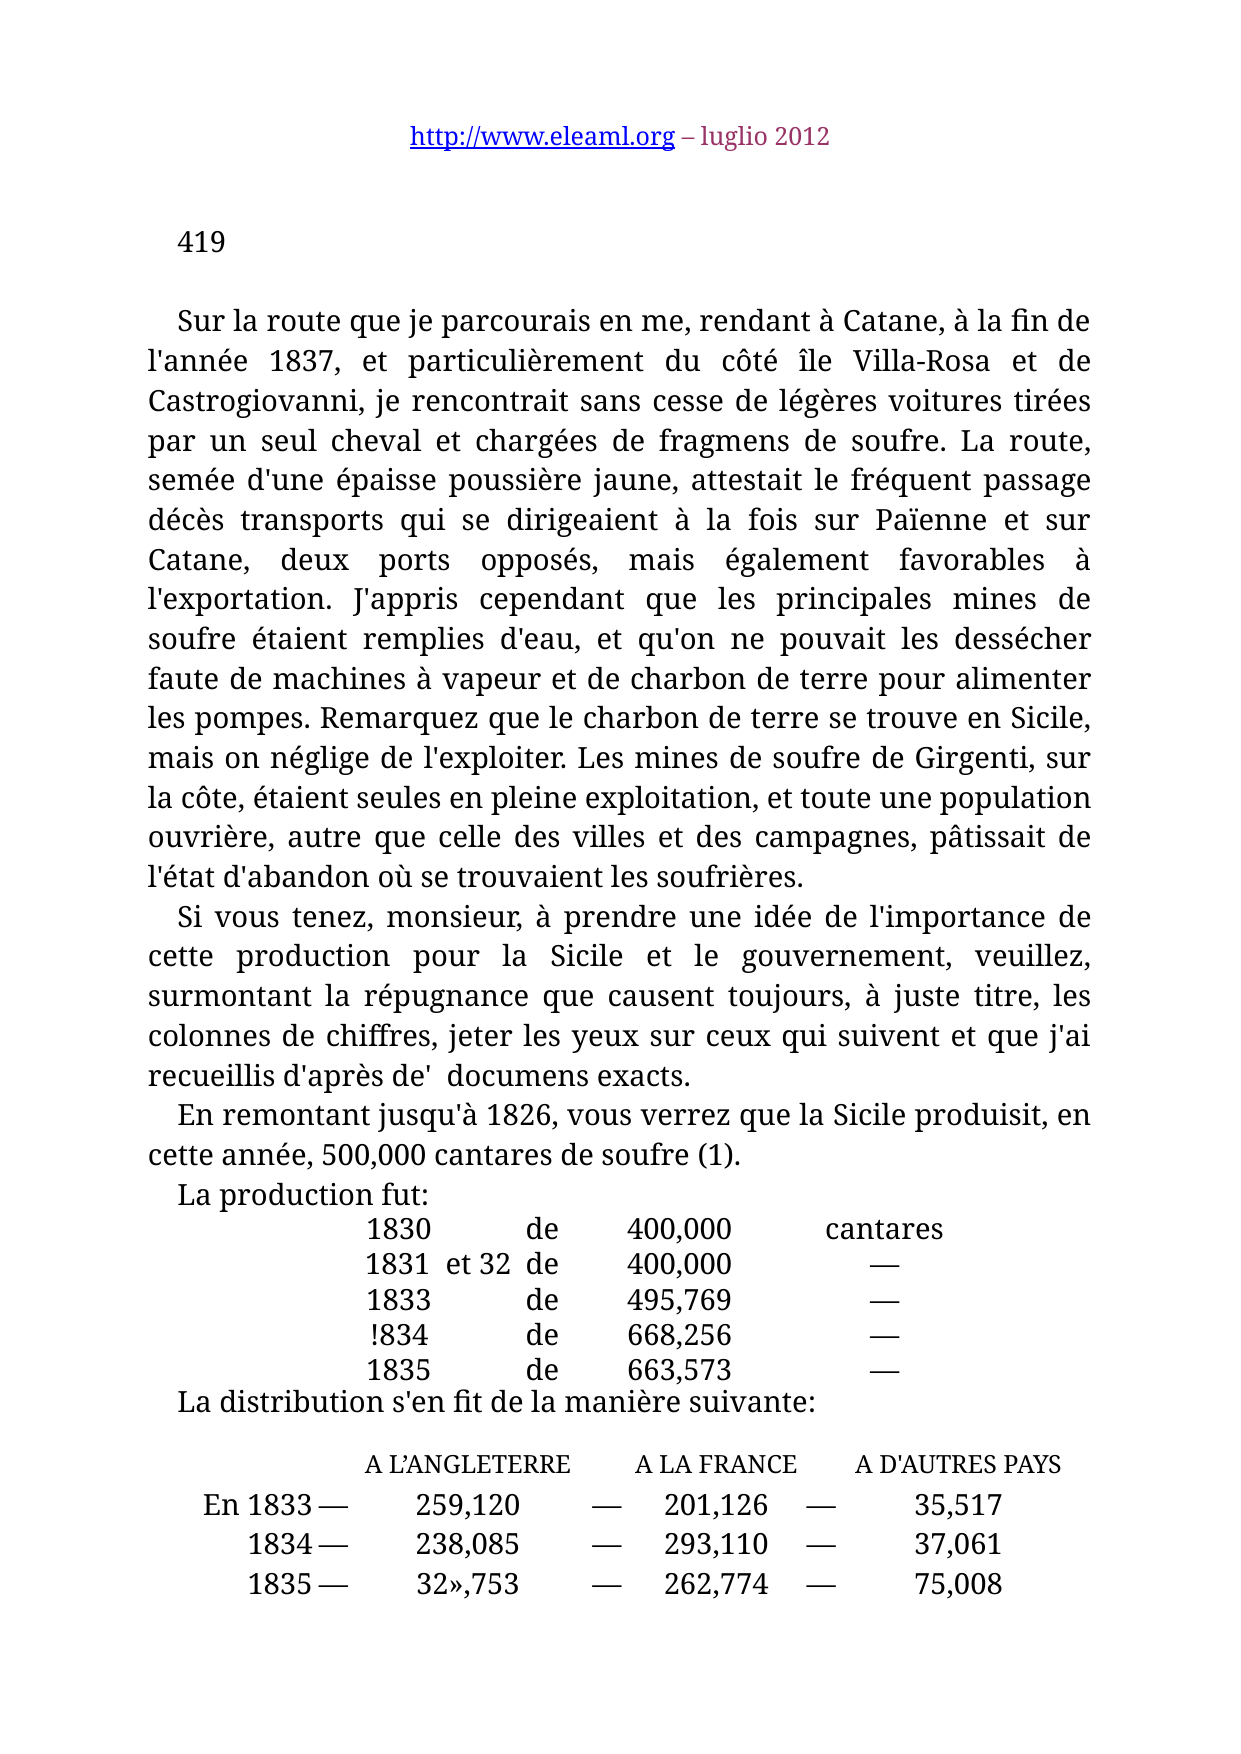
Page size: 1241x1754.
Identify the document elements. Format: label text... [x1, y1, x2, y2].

table_cell — [581, 1524, 632, 1563]
table_cell 259,120 [354, 1484, 581, 1523]
table_cell 262,774 [632, 1563, 800, 1603]
table_cell !834 [286, 1320, 514, 1355]
table_cell — [800, 1524, 842, 1563]
table_cell — [788, 1249, 983, 1284]
table_header A LA FRANCE [632, 1444, 800, 1484]
table_cell 32»,753 [354, 1563, 581, 1603]
table_header [313, 1444, 354, 1484]
table_cell 1835 [182, 1563, 312, 1603]
table_cell 495,769 [573, 1284, 788, 1320]
table_cell de [514, 1355, 573, 1391]
text 419 [148, 221, 1093, 261]
table_cell de [514, 1320, 573, 1355]
table_header [800, 1444, 842, 1484]
table_cell 238,085 [354, 1524, 581, 1563]
text En remontant jusqu'à 1826, vous verrez que la Sicile produisit, en cette année, 500,000 cantares de soufre (1). [148, 1094, 1093, 1174]
table_header [581, 1444, 632, 1484]
table_cell En 1833 [182, 1484, 312, 1523]
table_cell — [581, 1563, 632, 1603]
table_cell 1835 [286, 1355, 514, 1391]
table_cell 668,256 [573, 1320, 788, 1355]
table_header A L’ANGLETERRE [354, 1444, 581, 1484]
table_cell — [788, 1320, 983, 1355]
table_cell 201,126 [632, 1484, 800, 1523]
table_cell 37,061 [842, 1524, 1074, 1563]
table_cell — [788, 1355, 983, 1391]
table_cell de [514, 1284, 573, 1320]
table_cell 1833 [286, 1284, 514, 1320]
table_cell — [800, 1563, 842, 1603]
text Sur la route que je parcourais en me, rendant à Catane, à la fin de l'année 1837, et particulièrement du côté île Villa-Rosa et de Castrogiovanni, je rencontrait sans cesse de légères voitures tirées par un seul cheval et chargées de fragmens de soufre. La route, semée d'une épaisse poussière jaune, attestait le fréquent passage décès transports qui se dirigeaient à la fois sur Païenne et sur Catane, deux ports opposés, mais également favorables à l'exportation. J'appris cependant que les principales mines de soufre étaient remplies d'eau, et qu'on ne pouvait les dessécher faute de machines à vapeur et de charbon de terre pour alimenter les pompes. Remarquez que le charbon de terre se trouve en Sicile, mais on néglige de l'exploiter. Les mines de soufre de Girgenti, sur la côte, étaient seules en pleine exploitation, et toute une population ouvrière, autre que celle des villes et des campagnes, pâtissait de l'état d'abandon où se trouvaient les soufrières. [148, 301, 1093, 896]
table_header A D'AUTRES PAYS [842, 1444, 1074, 1484]
table_cell — [313, 1524, 354, 1563]
table_header de [514, 1214, 573, 1249]
table_cell — [800, 1484, 842, 1523]
table_cell 1834 [182, 1524, 312, 1563]
table_cell 663,573 [573, 1355, 788, 1391]
table_cell — [581, 1484, 632, 1523]
table_header [182, 1444, 312, 1484]
table_header 1830 [286, 1214, 514, 1249]
table_cell — [313, 1484, 354, 1523]
table_cell 293,110 [632, 1524, 800, 1563]
table_cell 75,008 [842, 1563, 1074, 1603]
table_cell 35,517 [842, 1484, 1074, 1523]
table_header cantares [788, 1214, 983, 1249]
table_cell — [788, 1284, 983, 1320]
table_cell de [514, 1249, 573, 1284]
table_cell 400,000 [573, 1249, 788, 1284]
table_cell 1831 et 32 [286, 1249, 514, 1284]
table_cell — [313, 1563, 354, 1603]
table_header 400,000 [573, 1214, 788, 1249]
text La production fut: [148, 1174, 1093, 1213]
text Si vous tenez, monsieur, à prendre une idée de l'importance de cette production pour la Sicile et le gouvernement, veuillez, surmontant la répugnance que causent toujours, à juste titre, les colonnes de chiffres, jeter les yeux sur ceux qui suivent et que j'ai recueillis d'après de' documens exacts. [148, 896, 1093, 1094]
text La distribution s'en fit de la manière suivante: [148, 1391, 1093, 1417]
